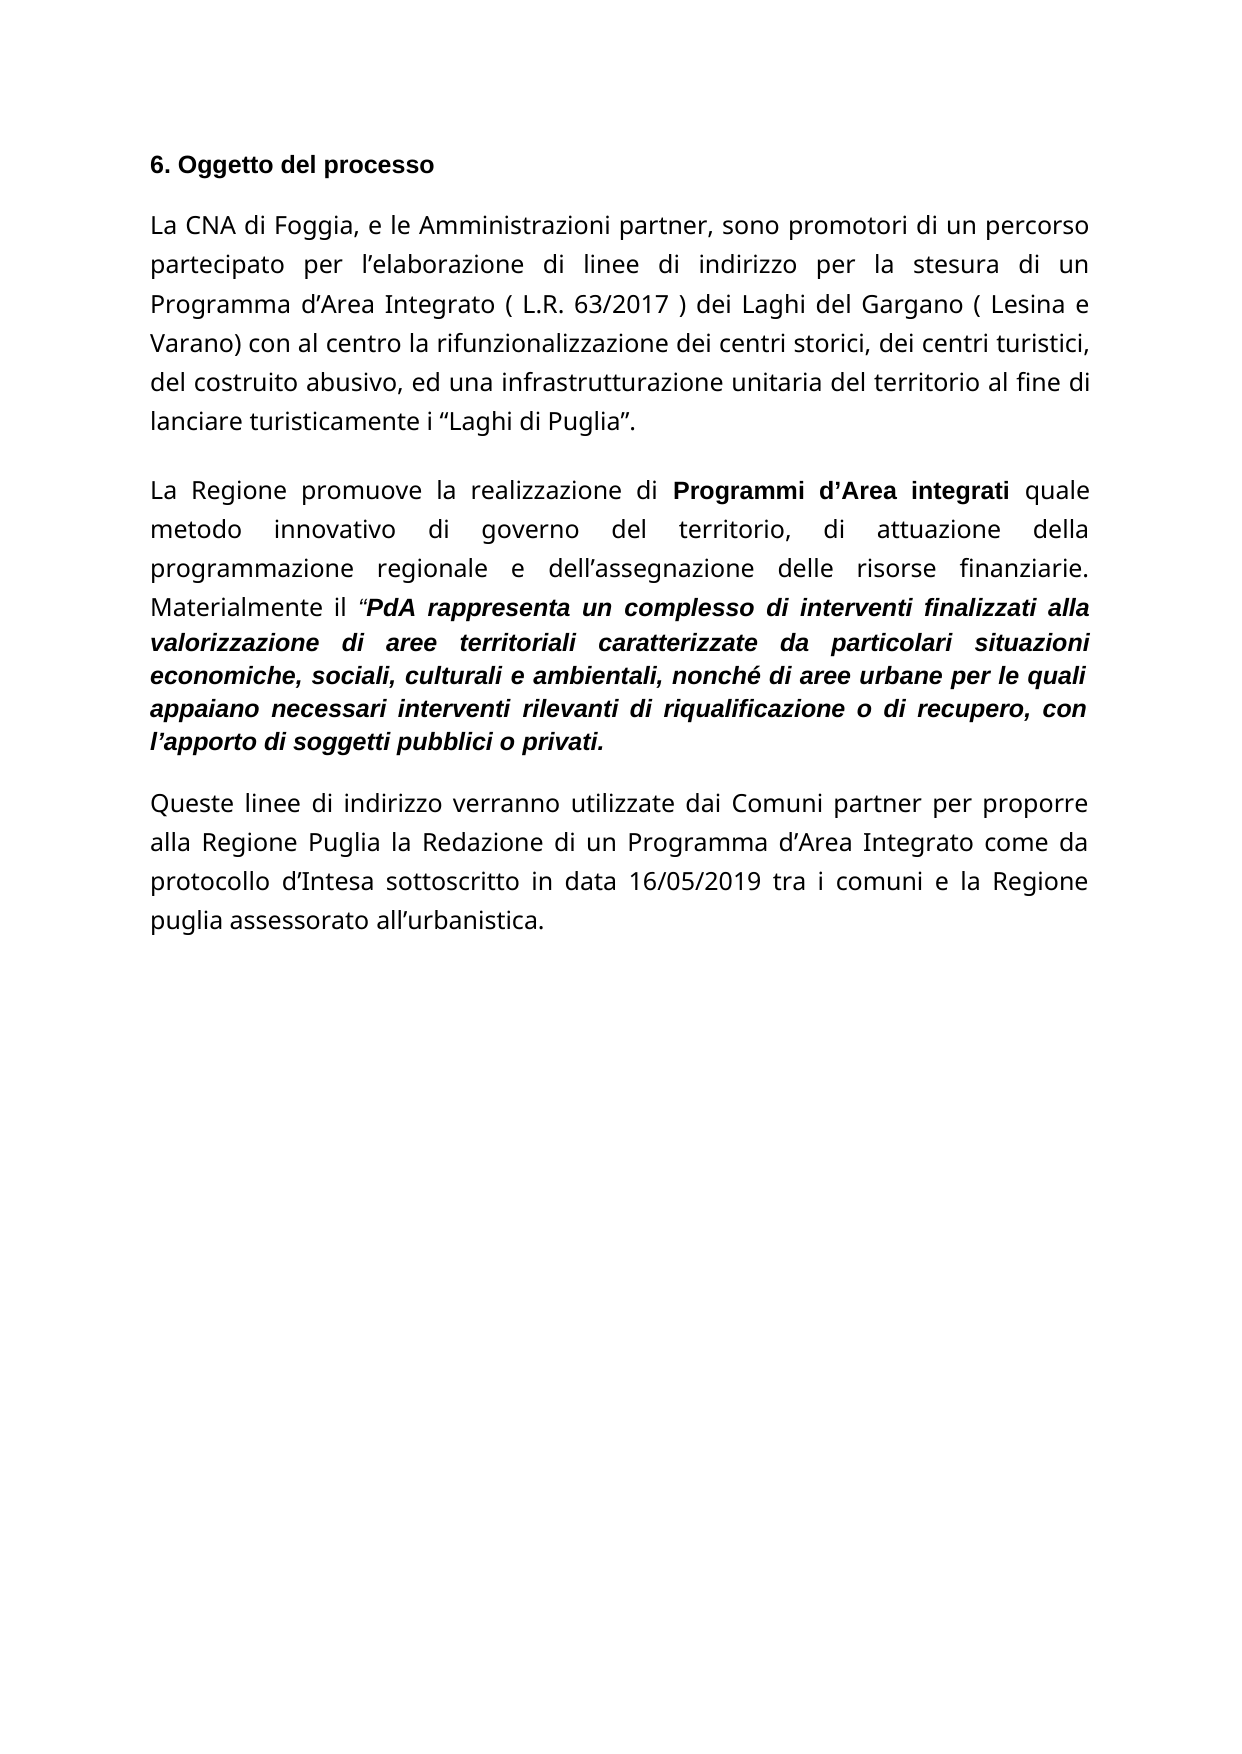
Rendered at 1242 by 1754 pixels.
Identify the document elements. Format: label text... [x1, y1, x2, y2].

text Queste linee di indirizzo verranno utilizzate dai Comuni partner per proporre alla Regione Puglia la Redazione di un Programma d’Area Integrato come da protocollo d’Intesa sottoscritto in data 16/05/2019 tra i comuni e la Regione puglia assessorato all’urbanistica. [150, 785, 1090, 937]
text La CNA di Foggia, e le Amministrazioni partner, sono promotori di un percorso partecipato per l’elaborazione di linee di indirizzo per la stesura di un Programma d’Area Integrato ( L.R. 63/2017 ) dei Laghi del Gargano ( Lesina e Varano) con al centro la rifunzionalizzazione dei centri storici, dei centri turistici, del costruito abusivo, ed una infrastrutturazione unitaria del territorio al fine di lanciare turisticamente i “Laghi di Puglia”. [150, 208, 1090, 438]
subtitle Oggetto del processo [150, 150, 1242, 179]
text La Regione promuove la realizzazione di Programmi d’Area integrati quale metodo innovativo di governo del territorio, di attuazione della programmazione regionale e dell’assegnazione delle risorse finanziarie. Materialmente il “PdA rappresenta un complesso di interventi finalizzati alla valorizzazione di aree territoriali caratterizzate da particolari situazioni economiche, sociali, culturali e ambientali, nonché di aree urbane per le quali appaiano necessari interventi rilevanti di riqualificazione o di recupero, con l’apporto di soggetti pubblici o privati. [150, 472, 1090, 756]
